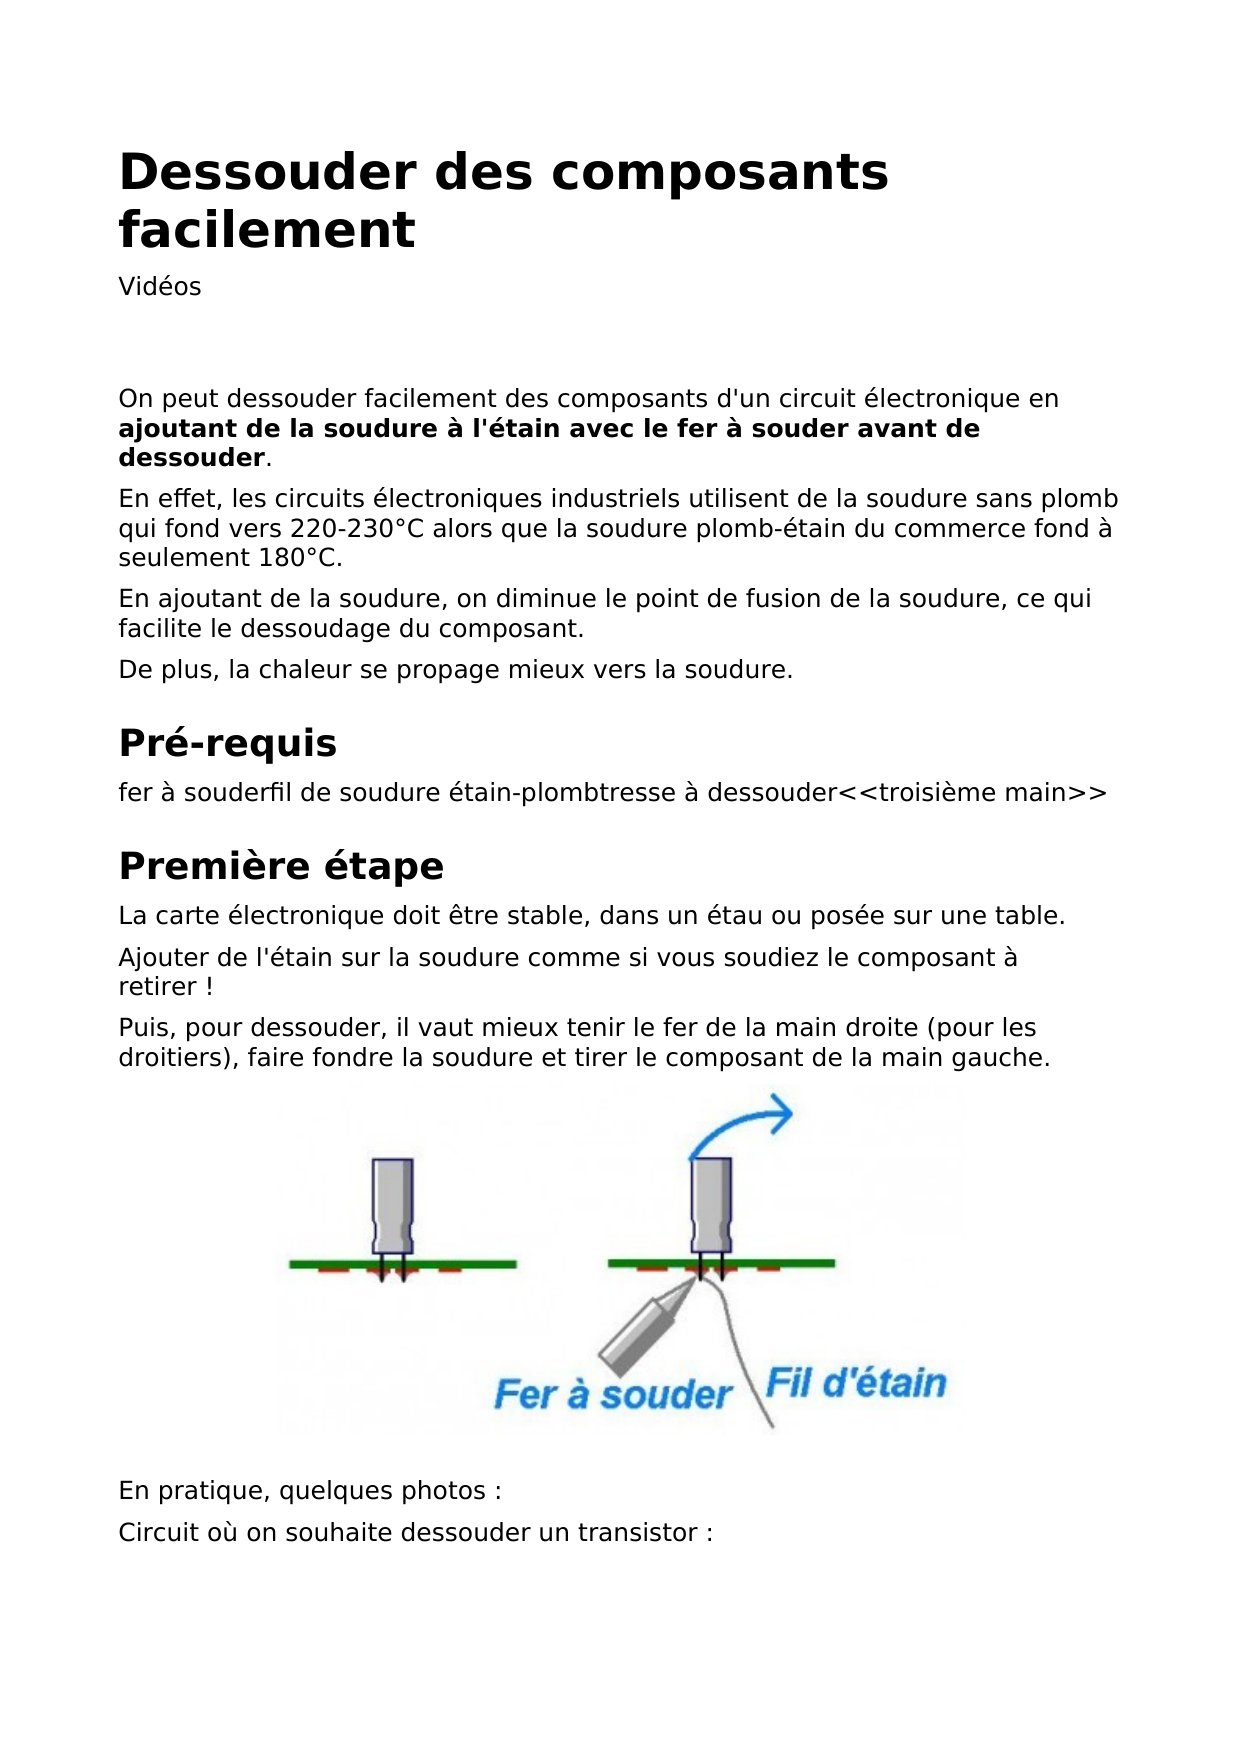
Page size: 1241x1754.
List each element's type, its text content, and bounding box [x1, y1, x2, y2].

text Circuit où on souhaite dessouder un transistor : [118, 1518, 1122, 1547]
text En pratique, quelques photos : [118, 1476, 1122, 1505]
text On peut dessouder facilement des composants d'un circuit électronique en ajoutant de la soudure à l'étain avec le fer à souder avant de dessouder. [118, 384, 1122, 472]
subtitle Pré-requis [118, 722, 1122, 766]
text La carte électronique doit être stable, dans un étau ou posée sur une table. [118, 901, 1122, 930]
text Ajouter de l'étain sur la soudure comme si vous soudiez le composant à retirer ! [118, 943, 1122, 1001]
text fer à souderfil de soudure étain-plombtresse à dessouder<<troisième main>> [118, 778, 1122, 807]
text Vidéos [118, 272, 1122, 301]
text Puis, pour dessouder, il vaut mieux tenir le fer de la main droite (pour les droitiers), faire fondre la soudure et tirer le composant de la main gauche. [118, 1013, 1122, 1072]
subtitle Première étape [118, 845, 1122, 888]
picture [275, 1084, 965, 1435]
text En effet, les circuits électroniques industriels utilisent de la soudure sans plomb qui fond vers 220-230°C alors que la soudure plomb-étain du commerce fond à seulement 180°C. [118, 484, 1122, 572]
subtitle Dessouder des composants facilement [118, 143, 1122, 259]
text De plus, la chaleur se propage mieux vers la soudure. [118, 655, 1122, 684]
text En ajoutant de la soudure, on diminue le point de fusion de la soudure, ce qui facilite le dessoudage du composant. [118, 584, 1122, 643]
